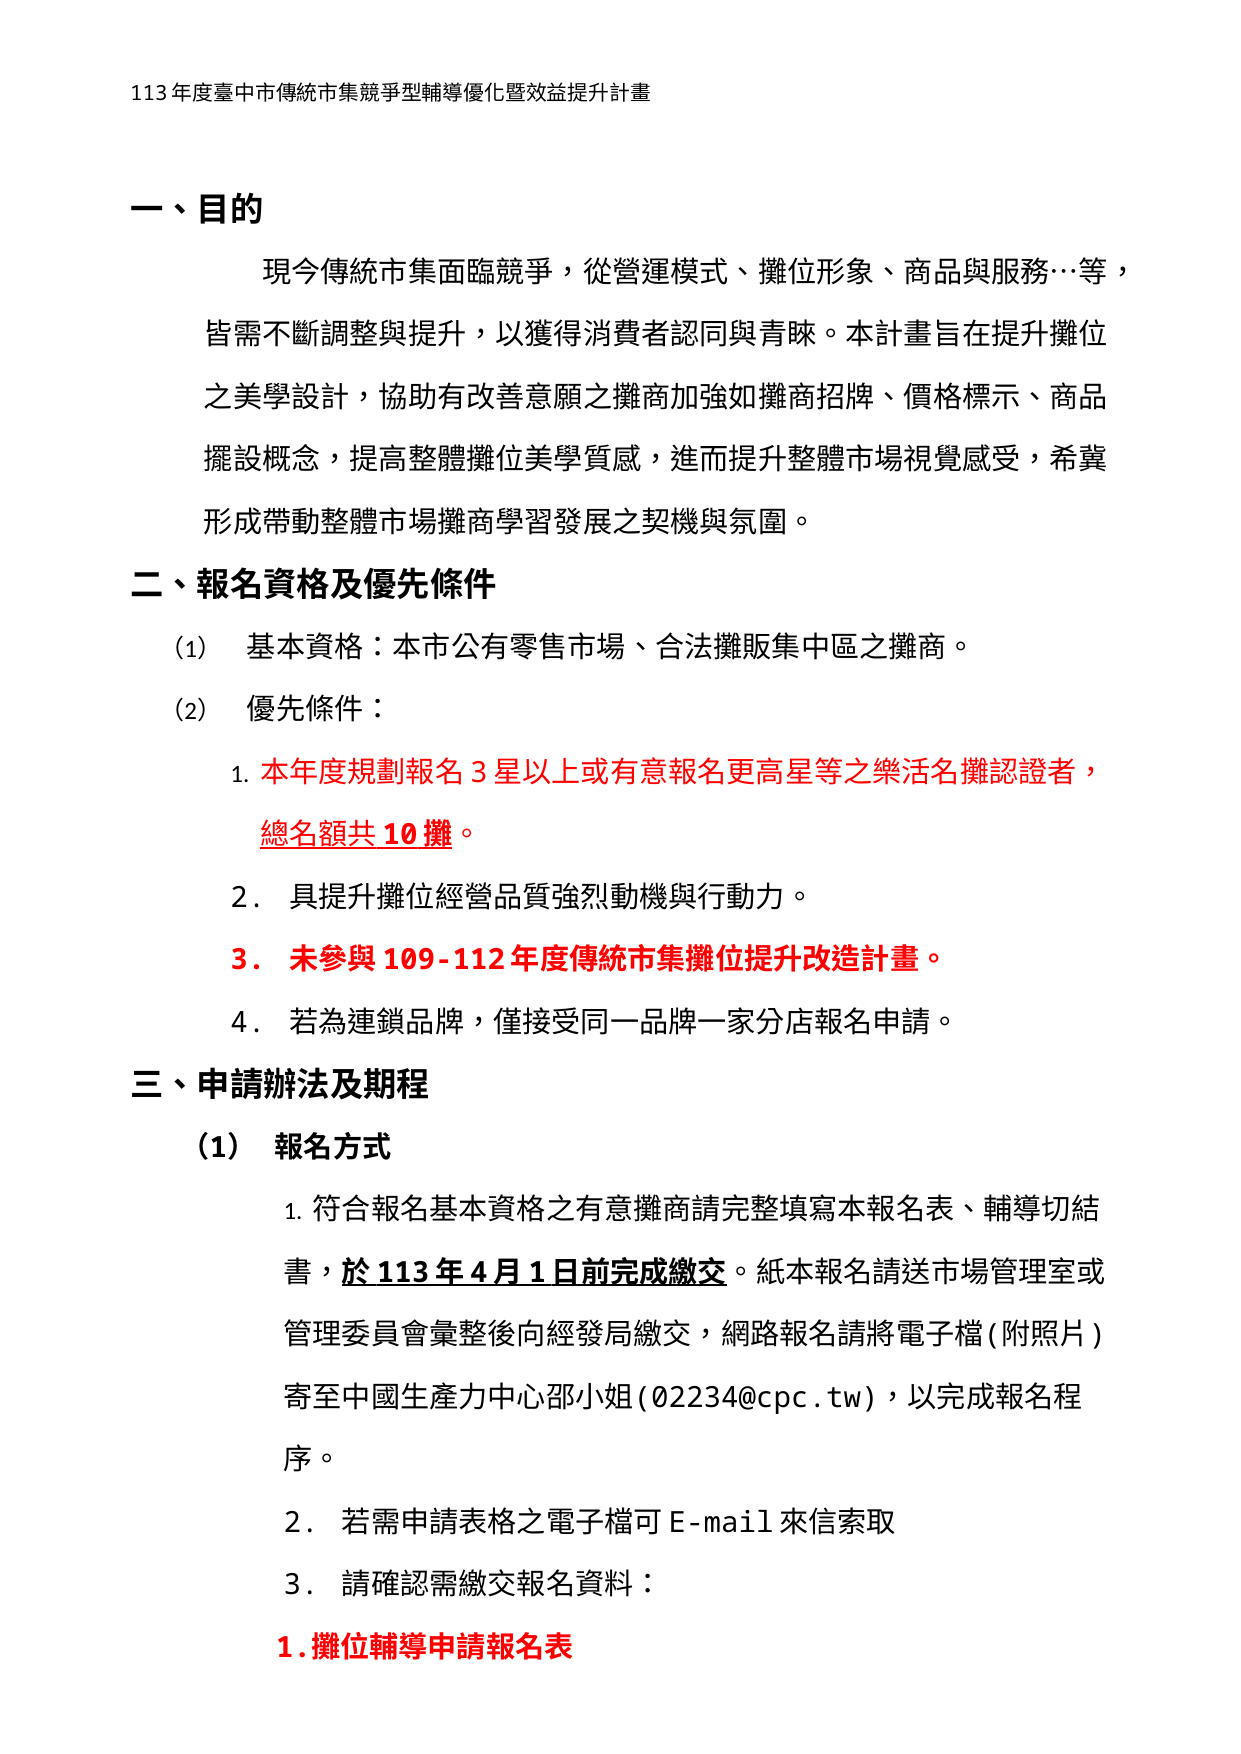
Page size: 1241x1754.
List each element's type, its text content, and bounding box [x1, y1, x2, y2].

list 報名方式 [180, 1103, 1110, 1165]
list 若為連鎖品牌，僅接受同一品牌一家分店報名申請。 [230, 978, 1110, 1040]
text 一、目的 [130, 165, 1110, 228]
list 具提升攤位經營品質強烈動機與行動力。 [230, 853, 1110, 915]
list 請確認需繳交報名資料： [283, 1540, 1110, 1603]
list 若需申請表格之電子檔可E-mail來信索取 [283, 1478, 1110, 1540]
text 現今傳統市集面臨競爭，從營運模式、攤位形象、商品與服務…等，皆需不斷調整與提升，以獲得消費者認同與青睞。本計畫旨在提升攤位之美學設計，協助有改善意願之攤商加強如攤商招牌、價格標示、商品擺設概念，提高整體攤位美學質感，進而提升整體市場視覺感受，希冀形成帶動整體市場攤商學習發展之契機與氛圍。 [204, 228, 1110, 540]
list 未參與109-112年度傳統市集攤位提升改造計畫。 [230, 915, 1110, 978]
list 符合報名基本資格之有意攤商請完整填寫本報名表、輔導切結書，於113年4月1日前完成繳交。紙本報名請送市場管理室或管理委員會彙整後向經發局繳交，網路報名請將電子檔(附照片)寄至中國生產力中心邵小姐(02234@cpc.tw)，以完成報名程序。 [283, 1165, 1110, 1478]
text 三、申請辦法及期程 [130, 1040, 1110, 1103]
text 二、報名資格及優先條件 [130, 540, 1110, 603]
list 優先條件： [159, 665, 1110, 728]
list 本年度規劃報名3星以上或有意報名更高星等之樂活名攤認證者，總名額共10攤。 [230, 728, 1110, 853]
list 基本資格：本市公有零售市場、合法攤販集中區之攤商。 [159, 603, 1110, 665]
text 1.攤位輔導申請報名表 [276, 1603, 1110, 1665]
